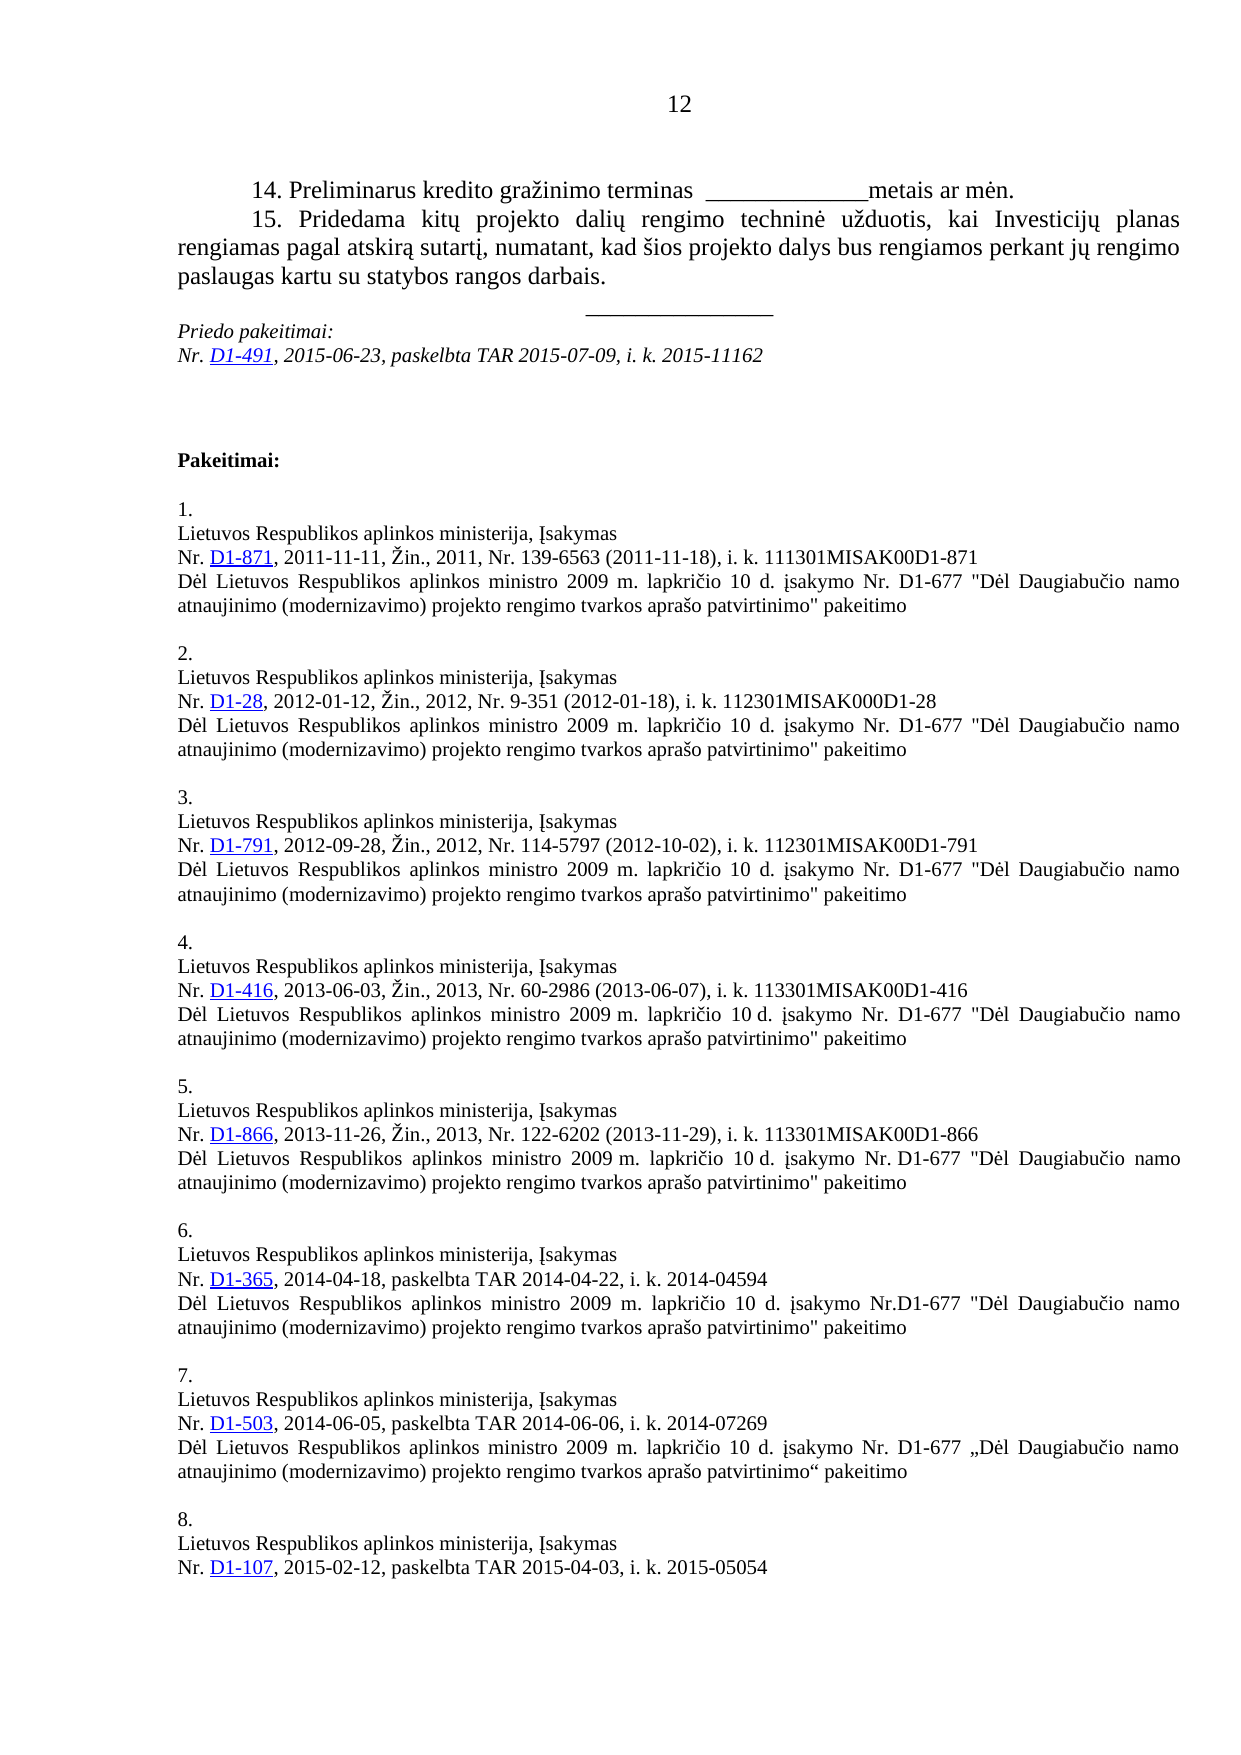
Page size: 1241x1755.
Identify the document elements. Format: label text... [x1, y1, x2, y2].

text 8. [177, 1507, 1181, 1531]
text Dėl Lietuvos Respublikos aplinkos ministro 2009 m. lapkričio 10 d. įsakymo Nr. D1-677 "Dėl Daugiabučio namo atnaujinimo (modernizavimo) projekto rengimo tvarkos aprašo patvirtinimo" pakeitimo [177, 713, 1181, 761]
text Dėl Lietuvos Respublikos aplinkos ministro 2009 m. lapkričio 10 d. įsakymo Nr. D1-677 "Dėl Daugiabučio namo atnaujinimo (modernizavimo) projekto rengimo tvarkos aprašo patvirtinimo" pakeitimo [177, 1002, 1181, 1050]
text Nr. D1-365, 2014-04-18, paskelbta TAR 2014-04-22, i. k. 2014-04594 [177, 1266, 1181, 1291]
text Dėl Lietuvos Respublikos aplinkos ministro 2009 m. lapkričio 10 d. įsakymo Nr.D1-677 "Dėl Daugiabučio namo atnaujinimo (modernizavimo) projekto rengimo tvarkos aprašo patvirtinimo" pakeitimo [177, 1291, 1181, 1339]
text Lietuvos Respublikos aplinkos ministerija, Įsakymas [177, 1242, 1181, 1266]
text 4. [177, 929, 1181, 954]
text Lietuvos Respublikos aplinkos ministerija, Įsakymas [177, 1098, 1181, 1122]
text 3. [177, 785, 1181, 809]
text Dėl Lietuvos Respublikos aplinkos ministro 2009 m. lapkričio 10 d. įsakymo Nr. D1-677 „Dėl Daugiabučio namo atnaujinimo (modernizavimo) projekto rengimo tvarkos aprašo patvirtinimo“ pakeitimo [177, 1435, 1181, 1483]
text Lietuvos Respublikos aplinkos ministerija, Įsakymas [177, 1531, 1181, 1555]
text Nr. D1-866, 2013-11-26, Žin., 2013, Nr. 122-6202 (2013-11-29), i. k. 113301MISAK00D1-866 [177, 1122, 1181, 1146]
text Dėl Lietuvos Respublikos aplinkos ministro 2009 m. lapkričio 10 d. įsakymo Nr. D1-677 "Dėl Daugiabučio namo atnaujinimo (modernizavimo) projekto rengimo tvarkos aprašo patvirtinimo" pakeitimo [177, 569, 1181, 617]
text Nr. D1-503, 2014-06-05, paskelbta TAR 2014-06-06, i. k. 2014-07269 [177, 1411, 1181, 1435]
text Lietuvos Respublikos aplinkos ministerija, Įsakymas [177, 1387, 1181, 1411]
text Lietuvos Respublikos aplinkos ministerija, Įsakymas [177, 665, 1181, 689]
text Lietuvos Respublikos aplinkos ministerija, Įsakymas [177, 954, 1181, 978]
text Nr. D1-491, 2015-06-23, paskelbta TAR 2015-07-09, i. k. 2015-11162 [177, 343, 1181, 367]
text _______________ [177, 290, 1181, 319]
text Nr. D1-791, 2012-09-28, Žin., 2012, Nr. 114-5797 (2012-10-02), i. k. 112301MISAK00D1-791 [177, 833, 1181, 857]
text 1. [177, 496, 1181, 521]
text Nr. D1-28, 2012-01-12, Žin., 2012, Nr. 9-351 (2012-01-18), i. k. 112301MISAK000D1-28 [177, 689, 1181, 713]
text 7. [177, 1363, 1181, 1387]
text Lietuvos Respublikos aplinkos ministerija, Įsakymas [177, 521, 1181, 544]
text Dėl Lietuvos Respublikos aplinkos ministro 2009 m. lapkričio 10 d. įsakymo Nr. D1-677 "Dėl Daugiabučio namo atnaujinimo (modernizavimo) projekto rengimo tvarkos aprašo patvirtinimo" pakeitimo [177, 857, 1181, 906]
text Nr. D1-871, 2011-11-11, Žin., 2011, Nr. 139-6563 (2011-11-18), i. k. 111301MISAK00D1-871 [177, 544, 1181, 569]
text 6. [177, 1218, 1181, 1242]
text Pakeitimai: [177, 448, 1181, 472]
text 2. [177, 641, 1181, 665]
text Nr. D1-107, 2015-02-12, paskelbta TAR 2015-04-03, i. k. 2015-05054 [177, 1555, 1181, 1579]
text Dėl Lietuvos Respublikos aplinkos ministro 2009 m. lapkričio 10 d. įsakymo Nr. D1-677 "Dėl Daugiabučio namo atnaujinimo (modernizavimo) projekto rengimo tvarkos aprašo patvirtinimo" pakeitimo [177, 1146, 1181, 1194]
text Priedo pakeitimai: [177, 319, 1181, 343]
text 5. [177, 1074, 1181, 1098]
text 15. Pridedama kitų projekto dalių rengimo techninė užduotis, kai Investicijų planas rengiamas pagal atskirą sutartį, numatant, kad šios projekto dalys bus rengiamos perkant jų rengimo paslaugas kartu su statybos rangos darbais. [177, 204, 1181, 290]
text Nr. D1-416, 2013-06-03, Žin., 2013, Nr. 60-2986 (2013-06-07), i. k. 113301MISAK00D1-416 [177, 978, 1181, 1002]
text Lietuvos Respublikos aplinkos ministerija, Įsakymas [177, 809, 1181, 833]
text 14. Preliminarus kredito gražinimo terminas _____________metais ar mėn. [177, 175, 1181, 204]
